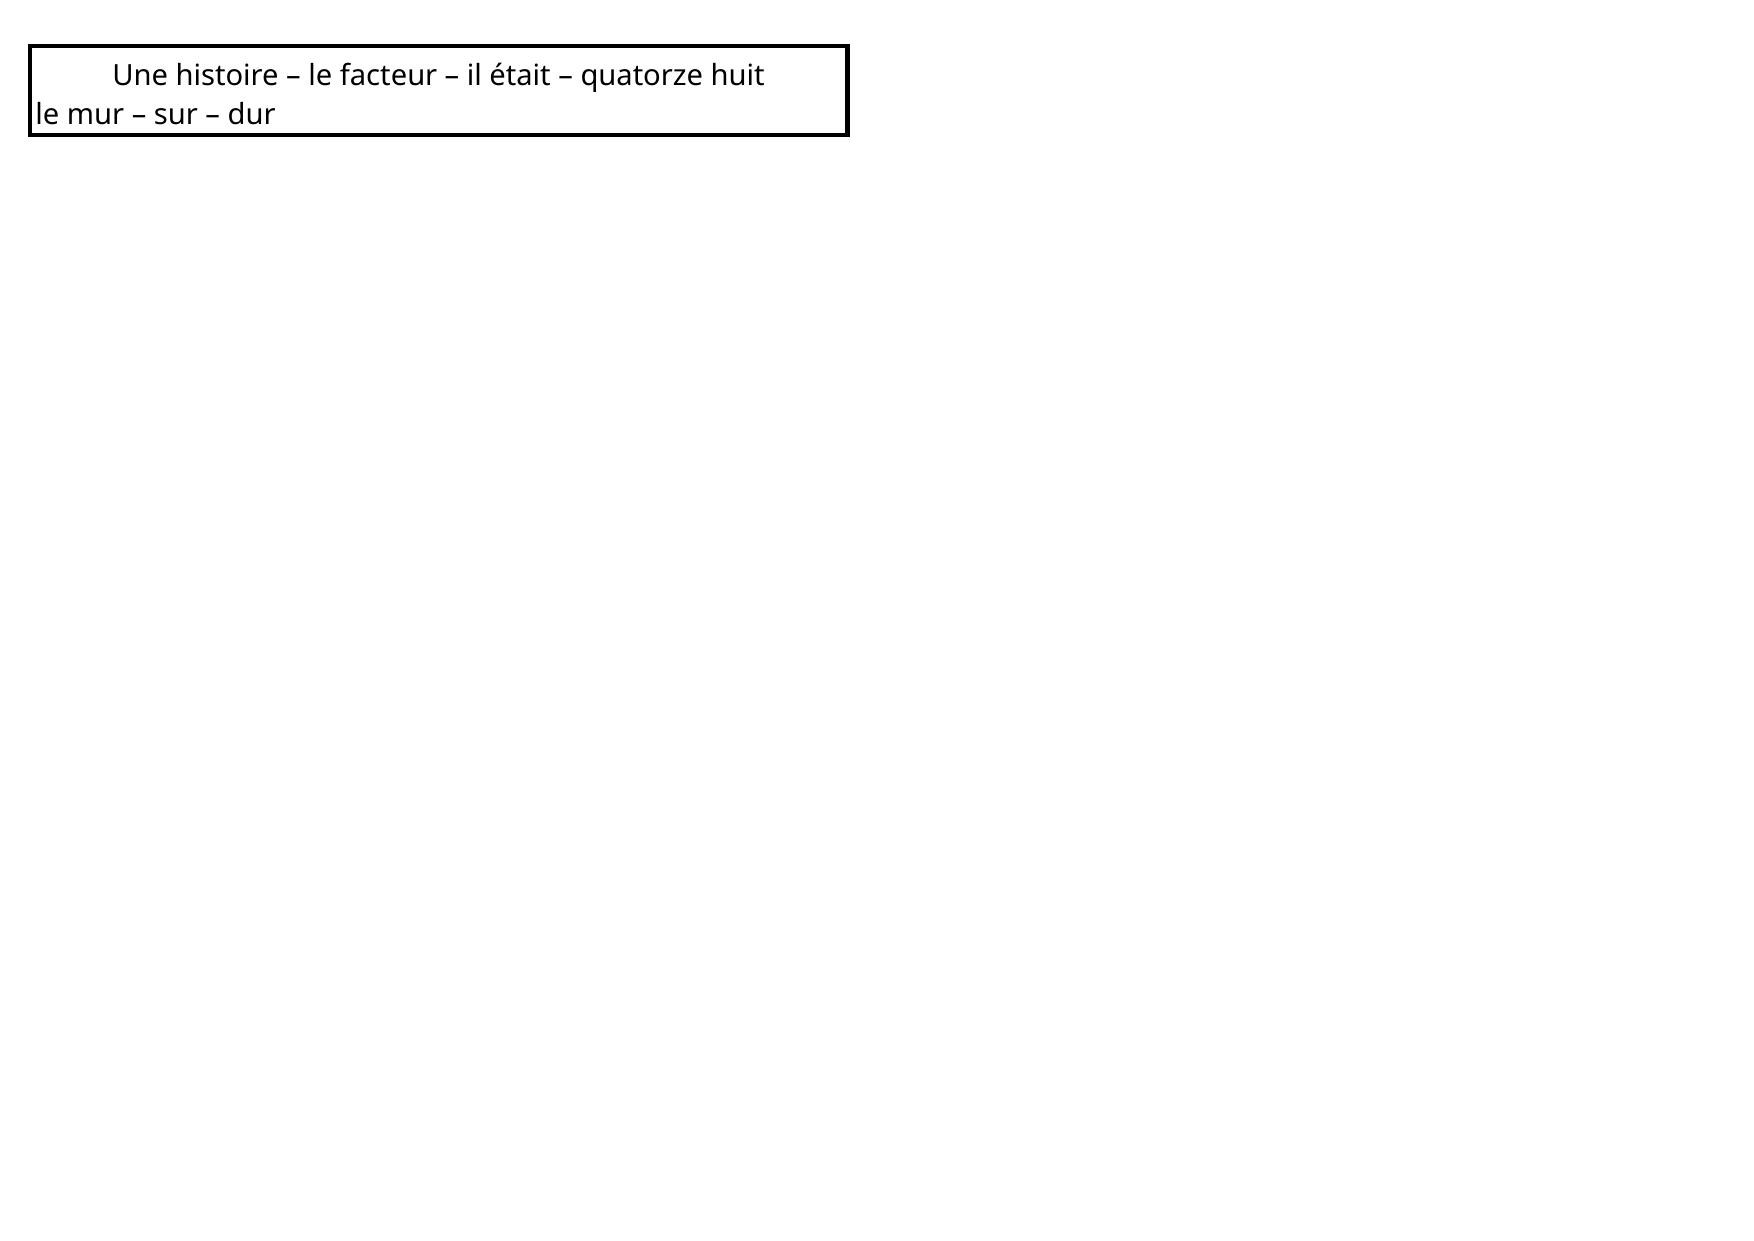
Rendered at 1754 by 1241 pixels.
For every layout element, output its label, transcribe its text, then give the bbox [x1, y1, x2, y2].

table_header Une histoire – le facteur – il était – quatorze huit le mur – sur – dur [32, 48, 845, 132]
